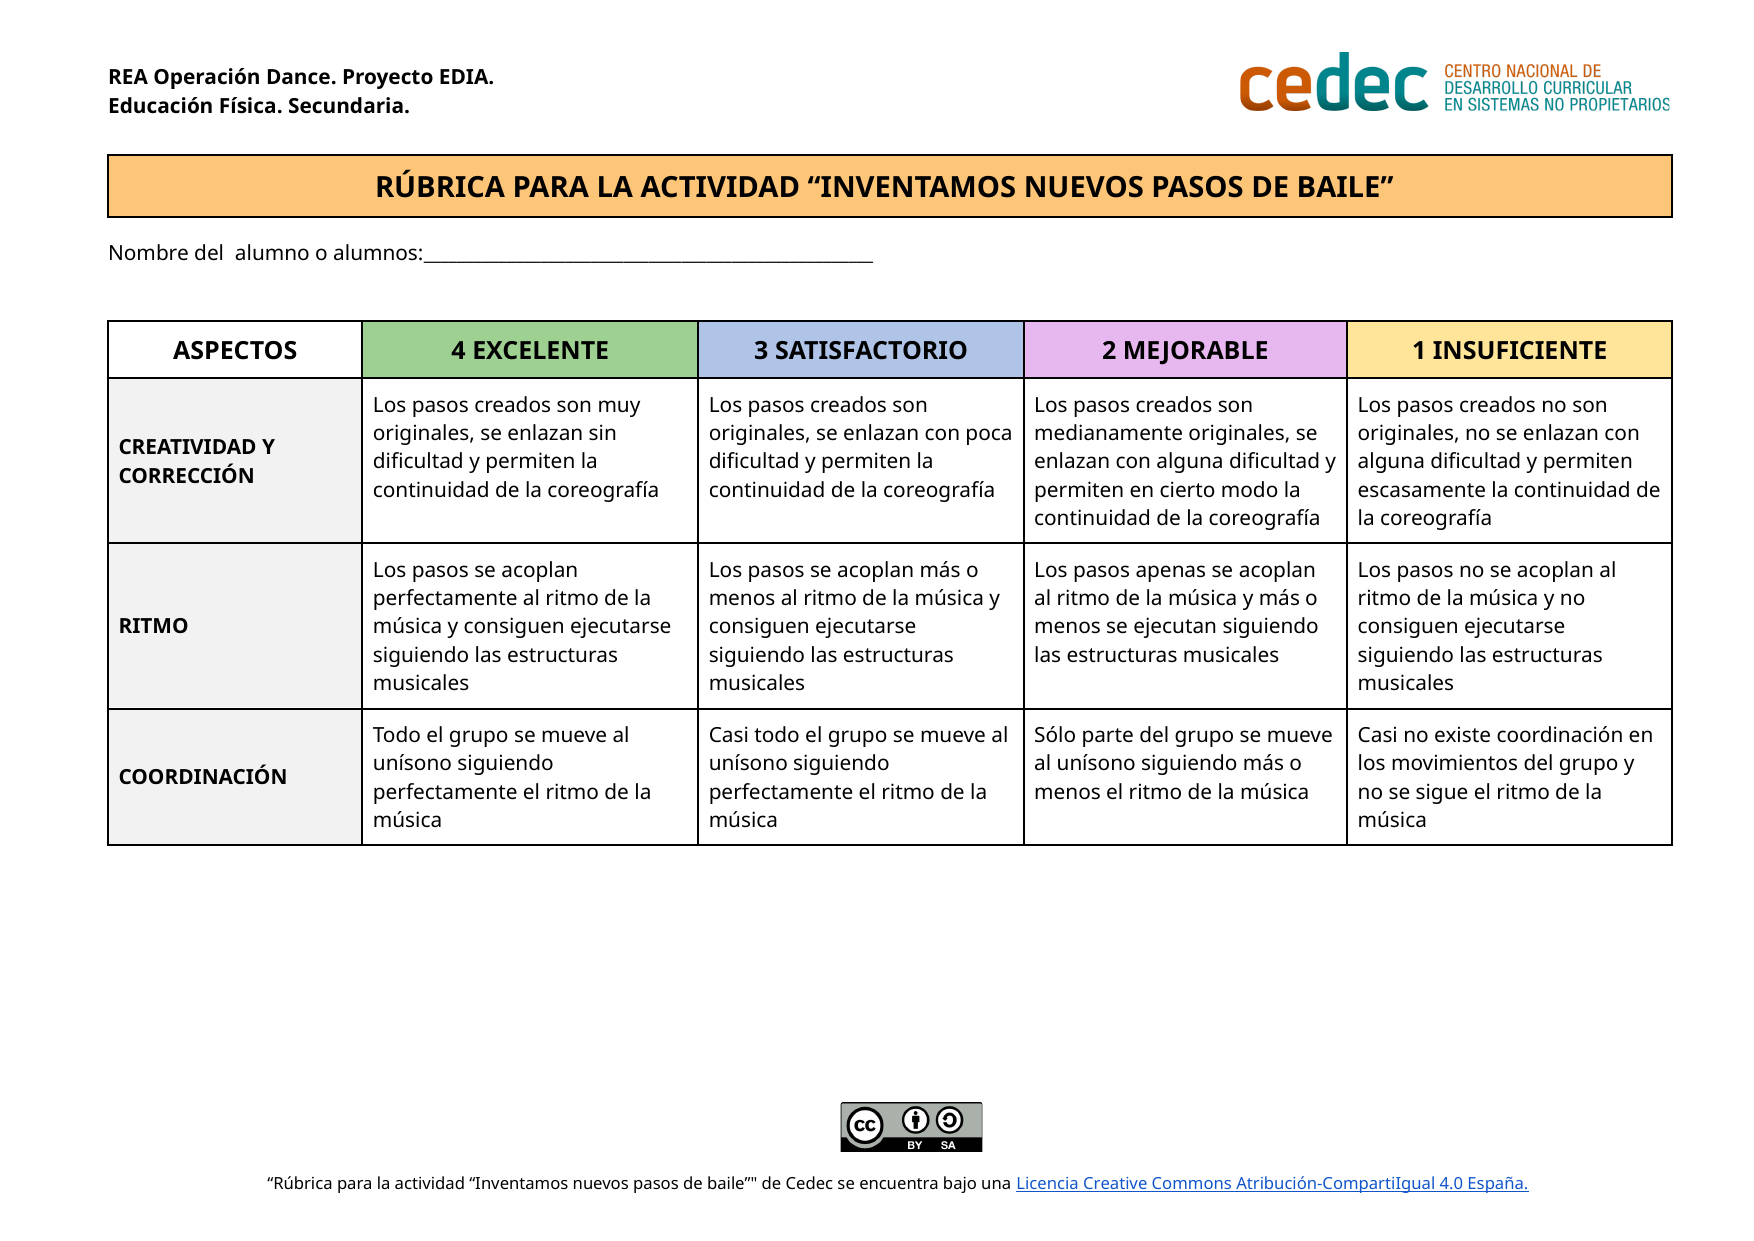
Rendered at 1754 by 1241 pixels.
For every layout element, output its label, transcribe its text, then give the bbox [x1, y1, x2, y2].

picture [1240, 52, 1670, 111]
table_header 4 EXCELENTE [363, 322, 697, 377]
table_cell COORDINACIÓN [109, 710, 361, 844]
picture [840, 1102, 983, 1152]
table_header RÚBRICA PARA LA ACTIVIDAD “INVENTAMOS NUEVOS PASOS DE BAILE” [109, 156, 1671, 216]
table_cell Todo el grupo se mueve al unísono siguiendo perfectamente el ritmo de la música [363, 710, 697, 844]
table_cell Los pasos creados no son originales, no se enlazan con alguna dificultad y permiten escasamente la continuidad de la coreografía [1348, 379, 1671, 542]
table_cell Sólo parte del grupo se mueve al unísono siguiendo más o menos el ritmo de la música [1025, 710, 1346, 844]
table_header 3 SATISFACTORIO [699, 322, 1023, 377]
table_cell CREATIVIDAD Y CORRECCIÓN [109, 379, 361, 542]
table_cell Casi no existe coordinación en los movimientos del grupo y no se sigue el ritmo de la música [1348, 710, 1671, 844]
table_cell Casi todo el grupo se mueve al unísono siguiendo perfectamente el ritmo de la música [699, 710, 1023, 844]
table_header 1 INSUFICIENTE [1348, 322, 1671, 377]
table_cell Los pasos creados son originales, se enlazan con poca dificultad y permiten la continuidad de la coreografía [699, 379, 1023, 542]
table_cell Los pasos apenas se acoplan al ritmo de la música y más o menos se ejecutan siguiendo las estructuras musicales [1025, 544, 1346, 707]
table_cell Los pasos no se acoplan al ritmo de la música y no consiguen ejecutarse siguiendo las estructuras musicales [1348, 544, 1671, 707]
text Nombre del alumno o alumnos:______________________________________________________ [108, 218, 1688, 266]
table_cell RITMO [109, 544, 361, 707]
table_cell Los pasos se acoplan más o menos al ritmo de la música y consiguen ejecutarse siguiendo las estructuras musicales [699, 544, 1023, 707]
table_cell Los pasos creados son muy originales, se enlazan sin dificultad y permiten la continuidad de la coreografía [363, 379, 697, 542]
table_cell Los pasos creados son medianamente originales, se enlazan con alguna dificultad y permiten en cierto modo la continuidad de la coreografía [1025, 379, 1346, 542]
table_cell Los pasos se acoplan perfectamente al ritmo de la música y consiguen ejecutarse siguiendo las estructuras musicales [363, 544, 697, 707]
table_header 2 MEJORABLE [1025, 322, 1346, 377]
table_header ASPECTOS [109, 322, 361, 377]
